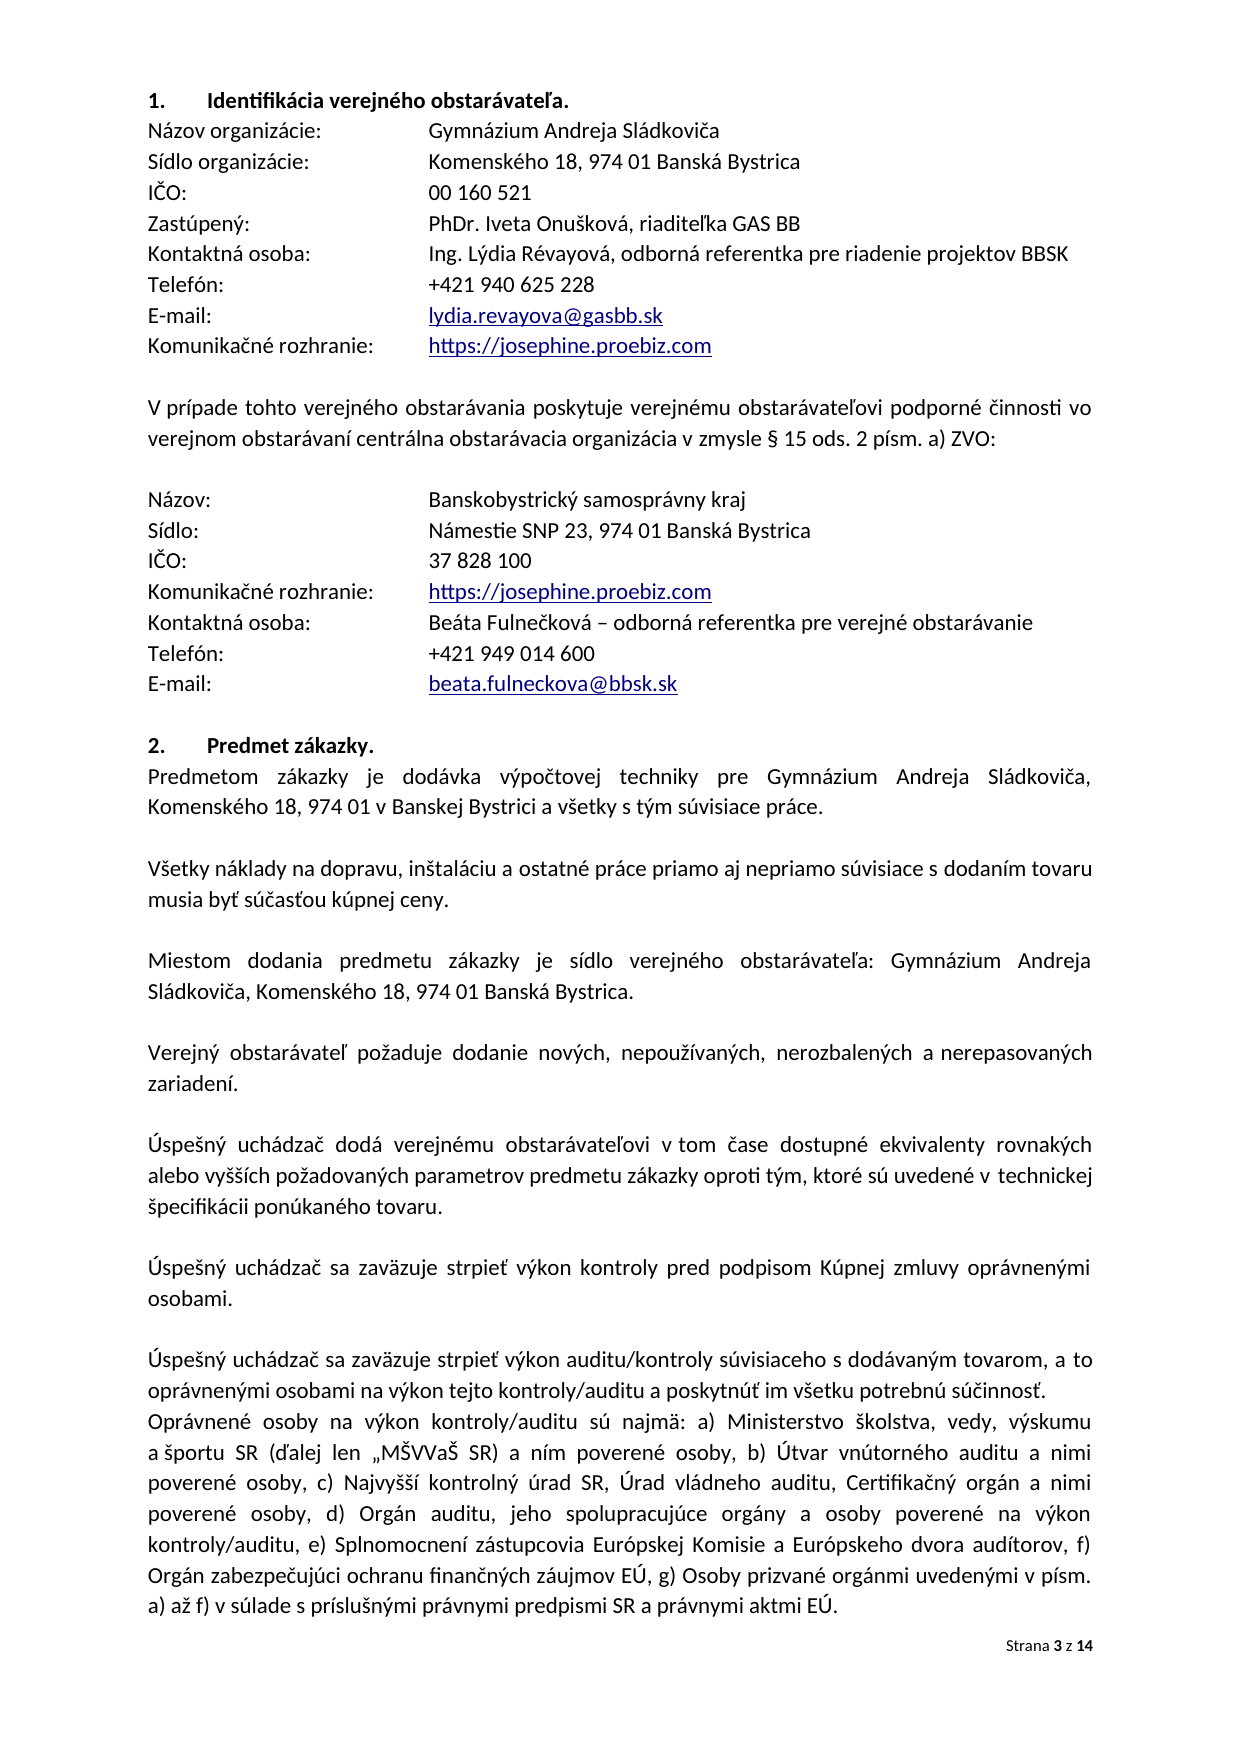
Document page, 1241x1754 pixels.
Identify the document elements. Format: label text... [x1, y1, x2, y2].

text Zastúpený: PhDr. Iveta Onušková, riaditeľka GAS BB [148, 209, 1093, 237]
text Úspešný uchádzač dodá verejnému obstarávateľovi v tom čase dostupné ekvivalenty rovnakých alebo vyšších požadovaných parametrov predmetu zákazky oproti tým, ktoré sú uvedené v technickej špecifikácii ponúkaného tovaru. [148, 1131, 1093, 1220]
list Identifikácia verejného obstarávateľa. [148, 86, 1093, 114]
text V prípade tohto verejného obstarávania poskytuje verejnému obstarávateľovi podporné činnosti vo verejnom obstarávaní centrálna obstarávacia organizácia v zmysle § 15 ods. 2 písm. a) ZVO: [148, 393, 1093, 452]
text Kontaktná osoba: Beáta Fulnečková – odborná referentka pre verejné obstarávanie [148, 608, 1093, 636]
text Názov: Banskobystrický samosprávny kraj [148, 485, 1093, 513]
text Komunikačné rozhranie: https://josephine.proebiz.com [148, 577, 1093, 605]
text IČO: 37 828 100 [148, 547, 1093, 575]
text E-mail: lydia.revayova@gasbb.sk [148, 301, 1093, 329]
text Úspešný uchádzač sa zaväzuje strpieť výkon kontroly pred podpisom Kúpnej zmluvy oprávnenými osobami. [148, 1253, 1093, 1312]
text Komunikačné rozhranie: https://josephine.proebiz.com [148, 332, 1093, 359]
text Sídlo organizácie: Komenského 18, 974 01 Banská Bystrica [148, 147, 1093, 175]
text E-mail: beata.fulneckova@bbsk.sk [148, 669, 1093, 698]
text Telefón: +421 940 625 228 [148, 270, 1093, 298]
text Sídlo: Námestie SNP 23, 974 01 Banská Bystrica [148, 516, 1093, 544]
text Miestom dodania predmetu zákazky je sídlo verejného obstarávateľa: Gymnázium Andreja Sládkoviča, Komenského 18, 974 01 Banská Bystrica. [148, 946, 1093, 1005]
text IČO: 00 160 521 [148, 178, 1093, 206]
text Názov organizácie: Gymnázium Andreja Sládkoviča [148, 116, 1093, 144]
text Telefón: +421 949 014 600 [148, 639, 1093, 667]
text Všetky náklady na dopravu, inštaláciu a ostatné práce priamo aj nepriamo súvisiace s dodaním tovaru musia byť súčasťou kúpnej ceny. [148, 854, 1093, 913]
text Kontaktná osoba: Ing. Lýdia Révayová, odborná referentka pre riadenie projektov BBSK [148, 239, 1093, 267]
text Úspešný uchádzač sa zaväzuje strpieť výkon auditu/kontroly súvisiaceho s dodávaným tovarom, a to oprávnenými osobami na výkon tejto kontroly/auditu a poskytnúť im všetku potrebnú súčinnosť. [148, 1346, 1093, 1404]
text Oprávnené osoby na výkon kontroly/auditu sú najmä: a) Ministerstvo školstva, vedy, výskumu a športu SR (ďalej len „MŠVVaŠ SR) a ním poverené osoby, b) Útvar vnútorného auditu a nimi poverené osoby, c) Najvyšší kontrolný úrad SR, Úrad vládneho auditu, Certifikačný orgán a nimi poverené osoby, d) Orgán auditu, jeho spolupracujúce orgány a osoby poverené na výkon kontroly/auditu, e) Splnomocnení zástupcovia Európskej Komisie a Európskeho dvora audítorov, f) Orgán zabezpečujúci ochranu finančných záujmov EÚ, g) Osoby prizvané orgánmi uvedenými v písm. a) až f) v súlade s príslušnými právnymi predpismi SR a právnymi aktmi EÚ. [148, 1407, 1093, 1619]
text Predmetom zákazky je dodávka výpočtovej techniky pre Gymnázium Andreja Sládkoviča, Komenského 18, 974 01 v Banskej Bystrici a všetky s tým súvisiace práce. [148, 762, 1093, 821]
text Verejný obstarávateľ požaduje dodanie nových, nepoužívaných, nerozbalených a nerepasovaných zariadení. [148, 1038, 1093, 1097]
list Predmet zákazky. [148, 731, 1093, 759]
